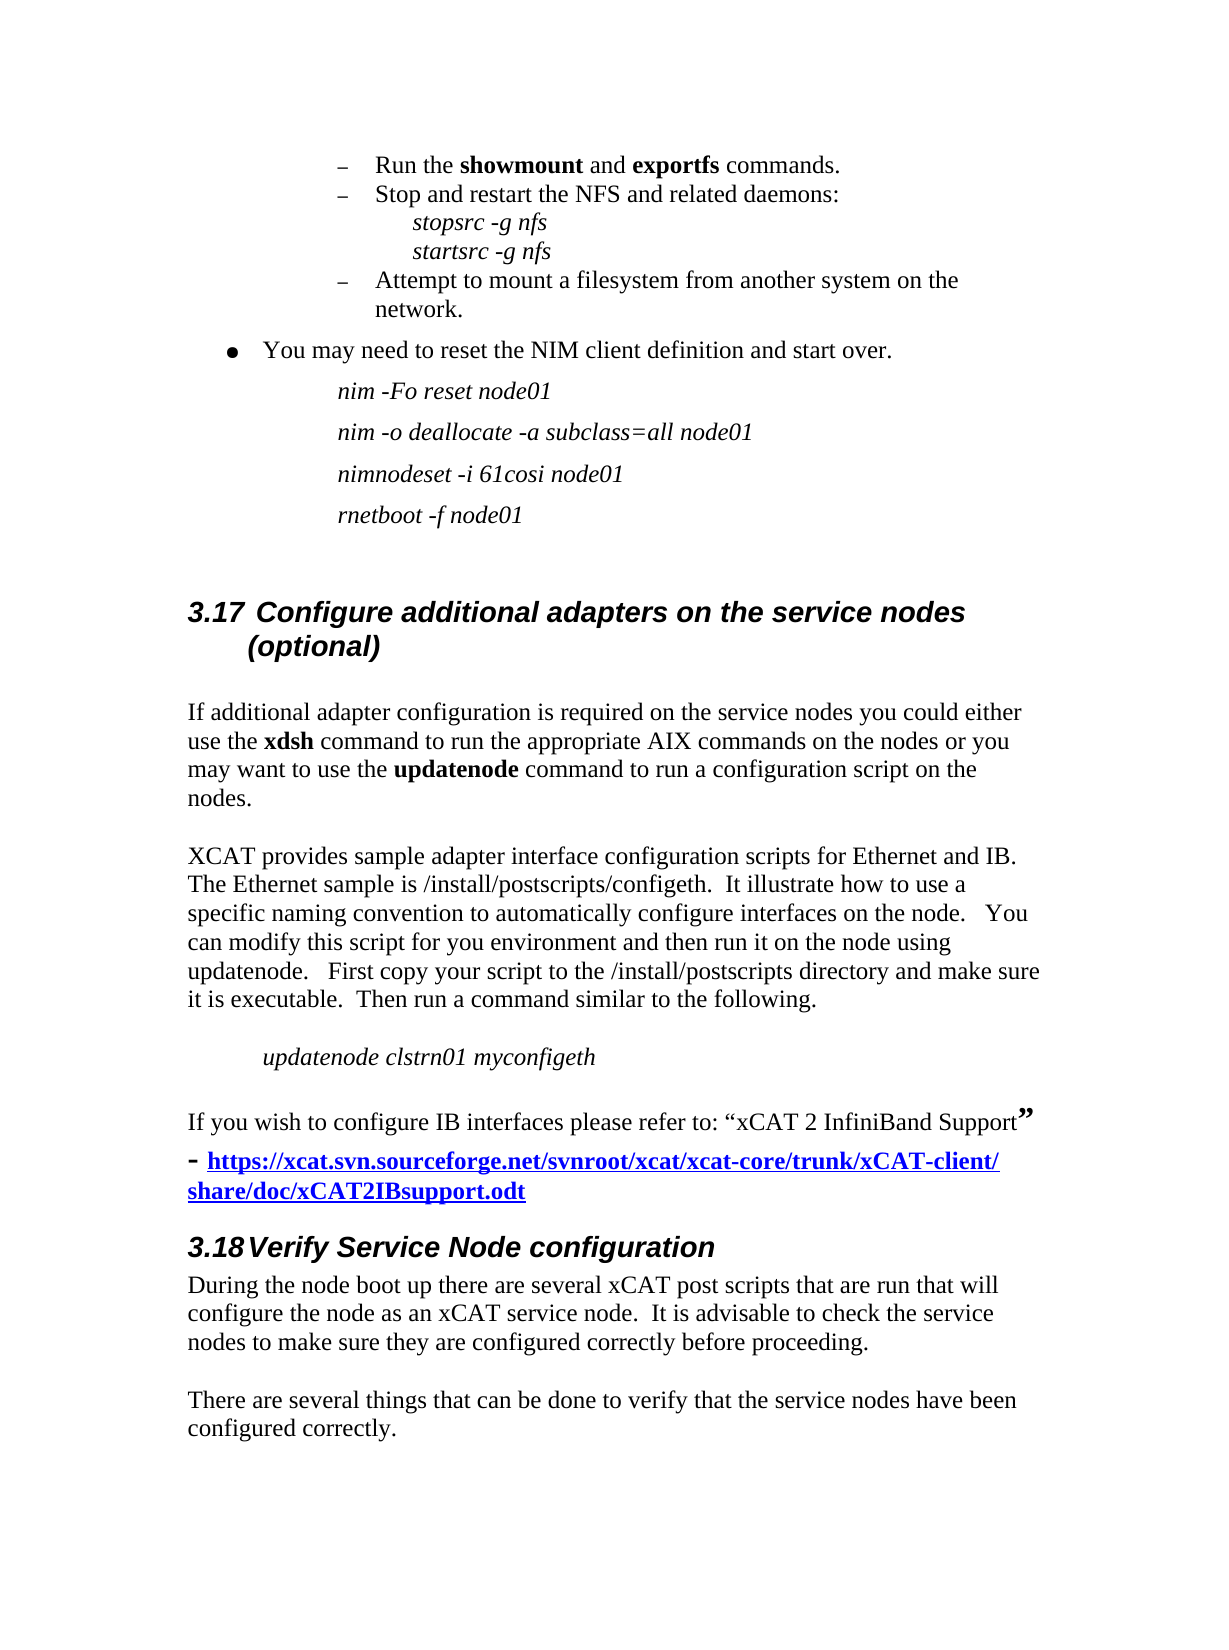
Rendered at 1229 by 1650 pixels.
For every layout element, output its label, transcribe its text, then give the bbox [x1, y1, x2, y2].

text nim -Fo reset node01 [337, 376, 1041, 405]
list startsrc -g nfs [412, 236, 1041, 265]
list Run the showmount and exportfs commands. [337, 150, 1041, 179]
list Stop and restart the NFS and related daemons: [337, 179, 1041, 207]
text During the node boot up there are several xCAT post scripts that are run that will configure the node as an xCAT service node. It is advisable to check the service nodes to make sure they are configured correctly before proceeding. [187, 1270, 1041, 1356]
list You may need to reset the NIM client definition and start over. [225, 335, 1041, 364]
list stopsrc -g nfs [412, 207, 1041, 236]
list Attempt to mount a filesystem from another system on the network. [337, 265, 1041, 322]
text XCAT provides sample adapter interface configuration scripts for Ethernet and IB. The Ethernet sample is /install/postscripts/configeth. It illustrate how to use a specific naming convention to automatically configure interfaces on the node. You can modify this script for you environment and then run it on the node using updatenode. First copy your script to the /install/postscripts directory and make sure it is executable. Then run a command similar to the following. [187, 841, 1041, 1013]
list rnetboot -f node01 [300, 500, 1041, 529]
subtitle Configure additional adapters on the service nodes (optional) [187, 595, 1041, 662]
text There are several things that can be done to verify that the service nodes have been configured correctly. [187, 1385, 1041, 1442]
subtitle Verify Service Node configuration [187, 1230, 1041, 1263]
text If additional adapter configuration is required on the service nodes you could either use the xdsh command to run the appropriate AIX commands on the nodes or you may want to use the updatenode command to run a configuration script on the nodes. [187, 697, 1041, 812]
text updatenode clstrn01 myconfigeth [187, 1042, 1041, 1071]
text nim -o deallocate -a subclass=all node01 [337, 417, 1041, 446]
text If you wish to configure IB interfaces please refer to: “xCAT 2 InfiniBand Support” - https://xcat.svn.sourceforge.net/svnroot/xcat/xcat-core/trunk/xCAT-client/share/doc/xCAT2IBsupport.odt [187, 1099, 1041, 1205]
text nimnodeset -i 61cosi node01 [337, 459, 1041, 487]
